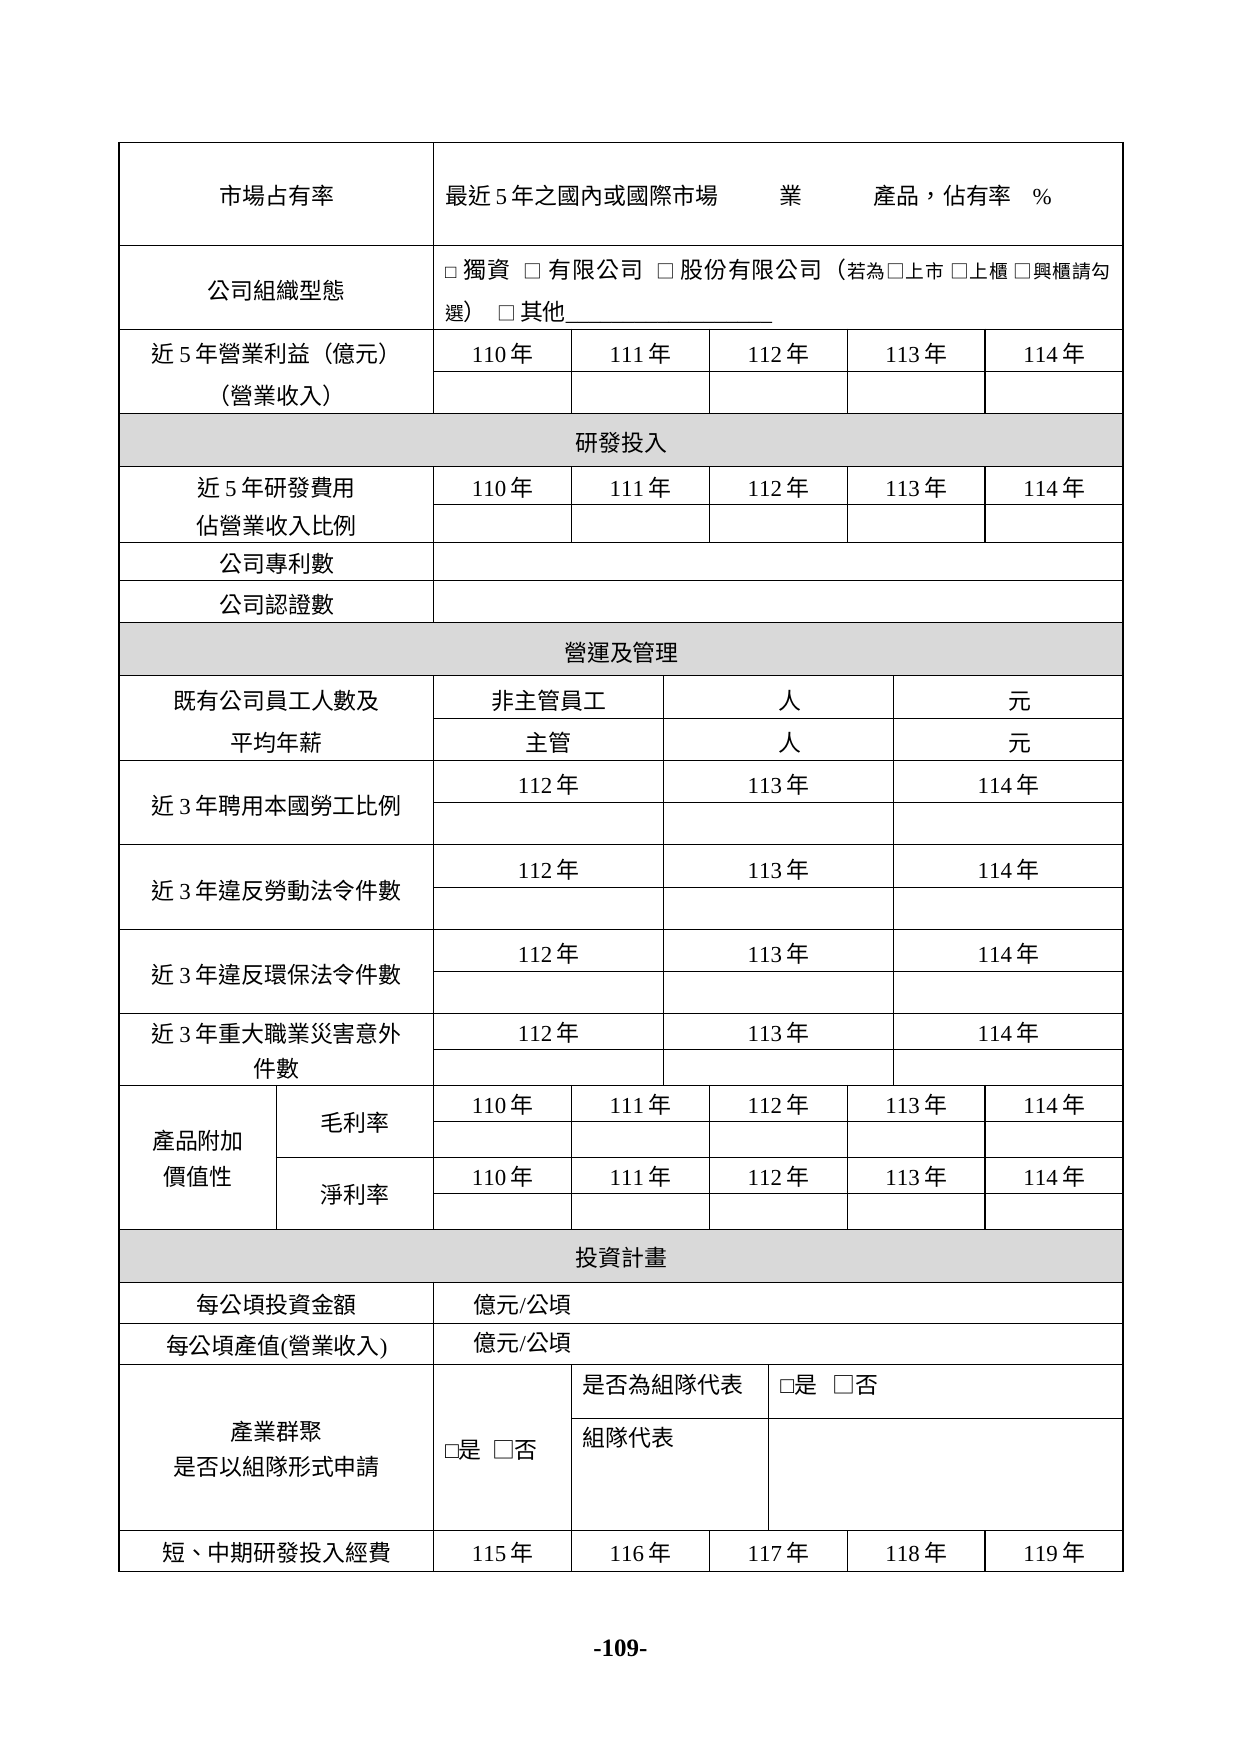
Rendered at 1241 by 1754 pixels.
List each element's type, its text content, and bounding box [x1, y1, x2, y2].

table_cell 億元/公頃 [434, 1283, 1122, 1323]
table_cell 億元/公頃 [434, 1324, 1122, 1364]
table_cell 是否為組隊代表 [572, 1365, 768, 1417]
table_cell 112年 [710, 1158, 847, 1193]
table_cell [434, 372, 571, 413]
table_cell 營運及管理 [120, 623, 1122, 675]
table_cell 近3年違反勞動法令件數 [120, 845, 433, 928]
table_cell 112年 [710, 467, 847, 504]
table_cell [434, 581, 1122, 622]
table_cell 近3年違反環保法令件數 [120, 930, 433, 1013]
table_cell 113年 [664, 1014, 893, 1049]
table_cell [434, 888, 663, 928]
table_cell [894, 888, 1122, 928]
table_cell [434, 1122, 571, 1157]
table_cell 市場占有率 [120, 143, 433, 245]
table_cell 產品附加 價值性 [120, 1086, 276, 1228]
table_cell 非主管員工 [434, 676, 663, 718]
table_cell 112年 [434, 761, 663, 802]
table_cell 113年 [664, 930, 893, 971]
table_cell 人 [664, 676, 893, 718]
table_cell [848, 1122, 984, 1157]
table_cell 113年 [664, 845, 893, 886]
table_cell 114年 [986, 1086, 1122, 1121]
table_cell 114年 [894, 845, 1122, 886]
table_cell 110年 [434, 1158, 571, 1193]
table_cell 116年 [572, 1531, 709, 1571]
table_cell [710, 1194, 847, 1228]
table_cell 113年 [848, 330, 984, 371]
table_cell 114年 [986, 467, 1122, 504]
table_cell [572, 372, 709, 413]
table_cell [710, 1122, 847, 1157]
table_cell 110年 [434, 1086, 571, 1121]
table_cell 119年 [986, 1531, 1122, 1571]
table_cell 主管 [434, 719, 663, 760]
table_cell 人 [664, 719, 893, 760]
table_cell 產業群聚 是否以組隊形式申請 [120, 1365, 433, 1530]
table_cell [664, 803, 893, 844]
table_cell [434, 505, 571, 542]
table_cell 淨利率 [277, 1158, 433, 1228]
table_cell [894, 1050, 1122, 1085]
table_cell [710, 372, 847, 413]
table_cell 114年 [894, 761, 1122, 802]
table_cell 114年 [894, 1014, 1122, 1049]
table_cell 既有公司員工人數及 平均年薪 [120, 676, 433, 760]
table_cell [664, 972, 893, 1013]
table_cell 公司組織型態 [120, 246, 433, 328]
table_cell 公司認證數 [120, 581, 433, 622]
table_cell [434, 1050, 663, 1085]
table_cell [664, 888, 893, 928]
table_cell [664, 1050, 893, 1085]
table_cell 110年 [434, 467, 571, 504]
table_cell □ 獨資 □ 有限公司 □ 股份有限公司（若為□上市 □上櫃 □興櫃請勾選） □ 其他__________________ [434, 246, 1122, 328]
table_cell [848, 372, 984, 413]
table_cell [710, 505, 847, 542]
table_cell 111年 [572, 1086, 709, 1121]
table_cell 114年 [894, 930, 1122, 971]
table_cell 近5年營業利益（億元） （營業收入） [120, 330, 433, 413]
table_cell [572, 1122, 709, 1157]
table_cell 每公頃投資金額 [120, 1283, 433, 1323]
table_cell 組隊代表 [572, 1419, 768, 1530]
table_cell 每公頃產值(營業收入) [120, 1324, 433, 1364]
table_cell 117年 [710, 1531, 847, 1571]
table_cell [894, 972, 1122, 1013]
table_cell [986, 372, 1122, 413]
table_cell 112年 [434, 845, 663, 886]
table_cell 112年 [710, 1086, 847, 1121]
table_cell 元 [894, 719, 1122, 760]
table_cell [848, 505, 984, 542]
table_cell [434, 972, 663, 1013]
table_cell 111年 [572, 1158, 709, 1193]
table_cell [986, 1122, 1122, 1157]
table_cell 113年 [848, 1086, 984, 1121]
table_cell 短、中期研發投入經費 [120, 1531, 433, 1571]
table_cell 114年 [986, 1158, 1122, 1193]
table_cell [434, 803, 663, 844]
table_cell 近3年聘用本國勞工比例 [120, 761, 433, 844]
table_cell 112年 [434, 1014, 663, 1049]
table_cell 113年 [664, 761, 893, 802]
table_cell □是 □否 [769, 1365, 1122, 1417]
table_cell 最近5年之國內或國際市場 業 產品，佔有率 % [434, 143, 1122, 245]
table_cell 近5年研發費用 佔營業收入比例 [120, 467, 433, 542]
table_cell 投資計畫 [120, 1230, 1122, 1282]
table_cell [894, 803, 1122, 844]
table_cell [986, 505, 1122, 542]
table_cell 112年 [434, 930, 663, 971]
table_cell [572, 505, 709, 542]
table_cell 114年 [986, 330, 1122, 371]
table_cell 元 [894, 676, 1122, 718]
table_cell 115年 [434, 1531, 571, 1571]
table_cell 113年 [848, 467, 984, 504]
table_cell [769, 1419, 1122, 1530]
table_cell 113年 [848, 1158, 984, 1193]
table_cell [986, 1194, 1122, 1228]
table_cell □是 □否 [434, 1365, 571, 1530]
table_cell 近3年重大職業災害意外 件數 [120, 1014, 433, 1085]
table_cell [572, 1194, 709, 1228]
table_cell 111年 [572, 330, 709, 371]
table_cell 公司專利數 [120, 543, 433, 580]
table_cell [848, 1194, 984, 1228]
table_cell [434, 543, 1122, 580]
table_cell 研發投入 [120, 414, 1122, 466]
table_cell 110年 [434, 330, 571, 371]
table_cell [434, 1194, 571, 1228]
table_cell 112年 [710, 330, 847, 371]
table_cell 毛利率 [277, 1086, 433, 1157]
table_cell 111年 [572, 467, 709, 504]
table_cell 118年 [848, 1531, 984, 1571]
